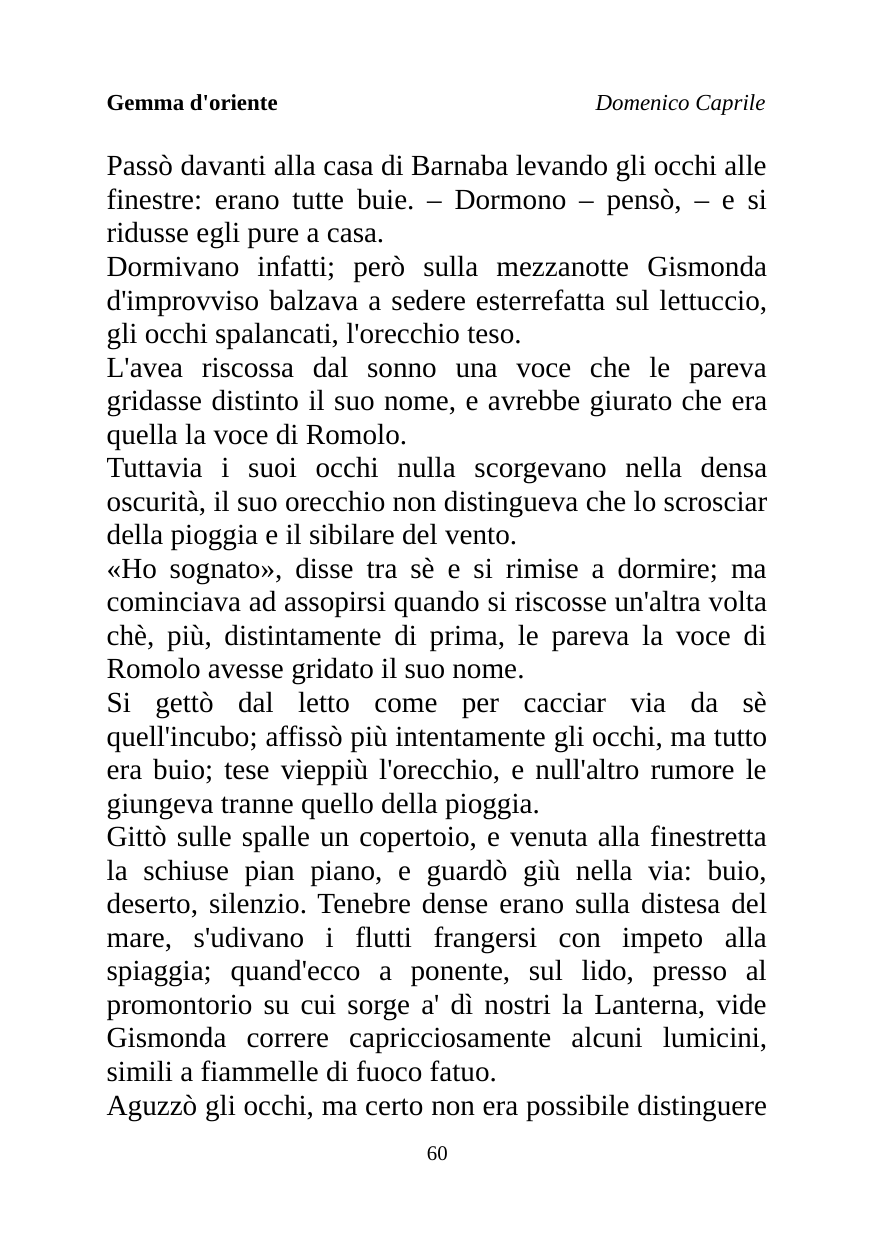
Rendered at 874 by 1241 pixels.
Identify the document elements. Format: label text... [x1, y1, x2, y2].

text «Ho sognato», disse tra sè e si rimise a dormire; ma cominciava ad assopirsi quando si riscosse un'altra volta chè, più, distintamente di prima, le pareva la voce di Romolo avesse gridato il suo nome. [106, 551, 768, 685]
text L'avea riscossa dal sonno una voce che le pareva gridasse distinto il suo nome, e avrebbe giurato che era quella la voce di Romolo. [106, 350, 768, 450]
text Si gettò dal letto come per cacciar via da sè quell'incubo; affissò più intentamente gli occhi, ma tutto era buio; tese vieppiù l'orecchio, e null'altro rumore le giungeva tranne quello della pioggia. [106, 685, 768, 819]
text Passò davanti alla casa di Barnaba levando gli occhi alle finestre: erano tutte buie. – Dormono – pensò, – e si ridusse egli pure a casa. [106, 148, 768, 249]
text Gittò sulle spalle un copertoio, e venuta alla finestretta la schiuse pian piano, e guardò giù nella via: buio, deserto, silenzio. Tenebre dense erano sulla distesa del mare, s'udivano i flutti frangersi con impeto alla spiaggia; quand'ecco a ponente, sul lido, presso al promontorio su cui sorge a' dì nostri la Lanterna, vide Gismonda correre capricciosamente alcuni lumicini, simili a fiammelle di fuoco fatuo. [106, 819, 768, 1088]
text Aguzzò gli occhi, ma certo non era possibile distinguere [106, 1088, 768, 1121]
text Tuttavia i suoi occhi nulla scorgevano nella densa oscurità, il suo orecchio non distingueva che lo scrosciar della pioggia e il sibilare del vento. [106, 450, 768, 551]
text Dormivano infatti; però sulla mezzanotte Gismonda d'improvviso balzava a sedere esterrefatta sul lettuccio, gli occhi spalancati, l'orecchio teso. [106, 249, 768, 350]
